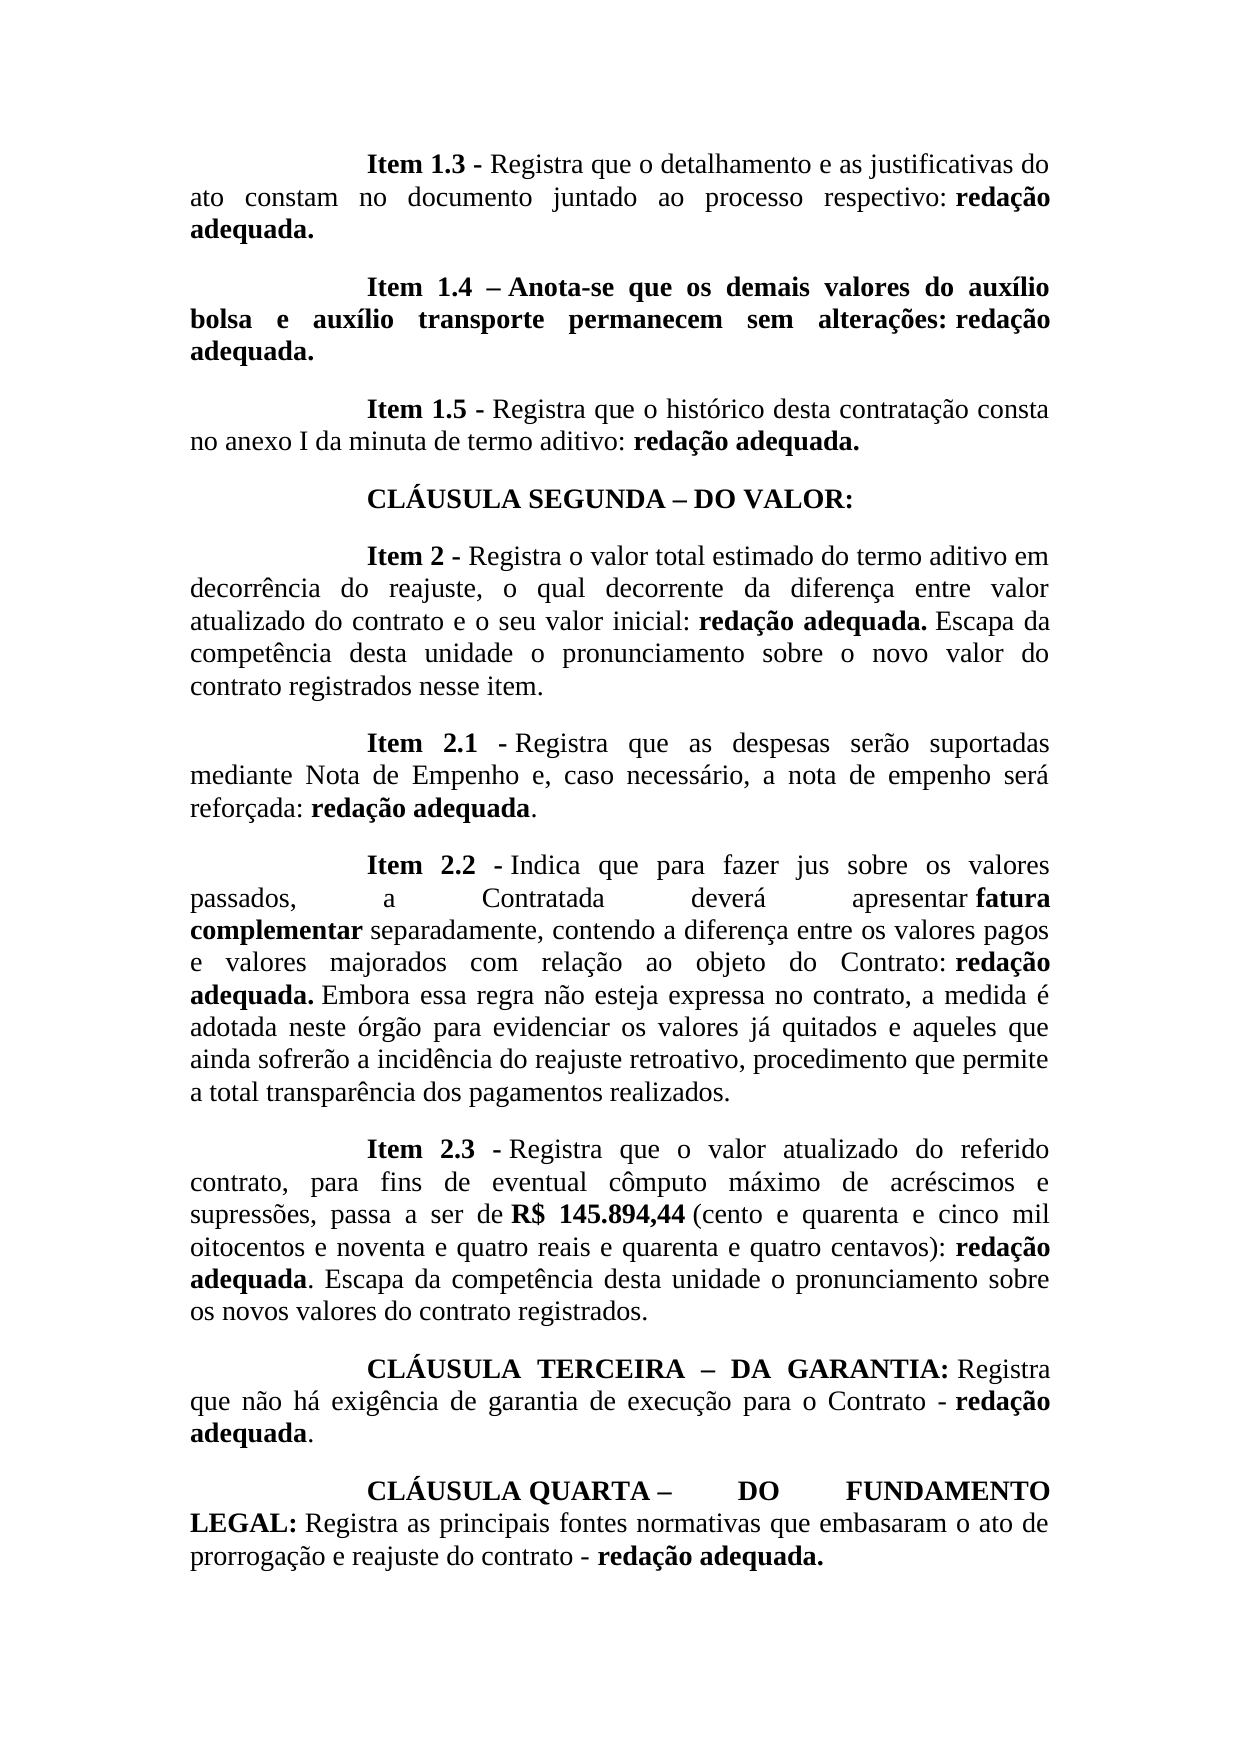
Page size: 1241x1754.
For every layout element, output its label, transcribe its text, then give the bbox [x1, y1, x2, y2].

text Item 1.5 - Registra que o histórico desta contratação consta no anexo I da minuta de termo aditivo: redação adequada. [190, 392, 1051, 457]
text Item 2.3 - Registra que o valor atualizado do referido contrato, para fins de eventual cômputo máximo de acréscimos e supressões, passa a ser de R$ 145.894,44 (cento e quarenta e cinco mil oitocentos e noventa e quatro reais e quarenta e quatro centavos): redação adequada. Escapa da competência desta unidade o pronunciamento sobre os novos valores do contrato registrados. [190, 1132, 1051, 1327]
text CLÁUSULA SEGUNDA – DO VALOR: [190, 482, 1051, 514]
text CLÁUSULA TERCEIRA – DA GARANTIA: Registra que não há exigência de garantia de execução para o Contrato - redação adequada. [190, 1352, 1051, 1449]
text Item 2 - Registra o valor total estimado do termo aditivo em decorrência do reajuste, o qual decorrente da diferença entre valor atualizado do contrato e o seu valor inicial: redação adequada. Escapa da competência desta unidade o pronunciamento sobre o novo valor do contrato registrados nesse item. [190, 539, 1051, 701]
text Item 2.1 - Registra que as despesas serão suportadas mediante Nota de Empenho e, caso necessário, a nota de empenho será reforçada: redação adequada. [190, 726, 1051, 823]
text Item 1.3 - Registra que o detalhamento e as justificativas do ato constam no documento juntado ao processo respectivo: redação adequada. [190, 147, 1051, 245]
text CLÁUSULA QUARTA – DO FUNDAMENTO LEGAL: Registra as principais fontes normativas que embasaram o ato de prorrogação e reajuste do contrato - redação adequada. [190, 1474, 1051, 1571]
text Item 1.4 – Anota-se que os demais valores do auxílio bolsa e auxílio transporte permanecem sem alterações: redação adequada. [190, 270, 1051, 367]
text Item 2.2 - Indica que para fazer jus sobre os valores passados, a Contratada deverá apresentar fatura complementar separadamente, contendo a diferença entre os valores pagos e valores majorados com relação ao objeto do Contrato: redação adequada. Embora essa regra não esteja expressa no contrato, a medida é adotada neste órgão para evidenciar os valores já quitados e aqueles que ainda sofrerão a incidência do reajuste retroativo, procedimento que permite a total transparência dos pagamentos realizados. [190, 848, 1051, 1107]
